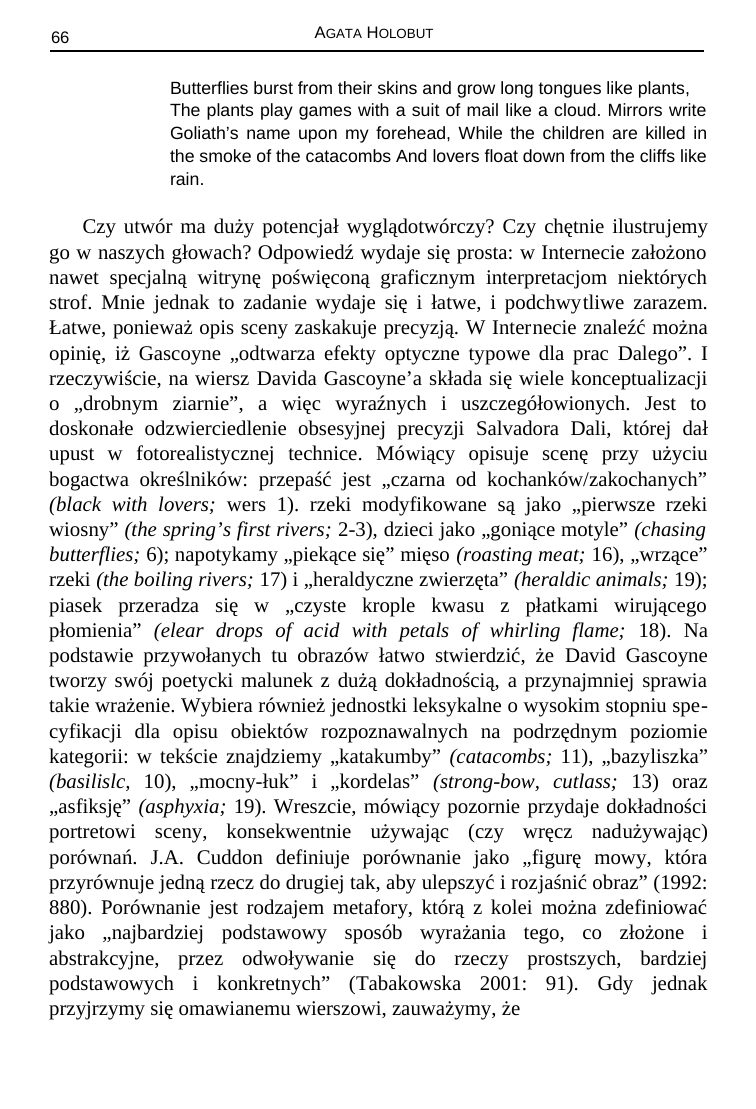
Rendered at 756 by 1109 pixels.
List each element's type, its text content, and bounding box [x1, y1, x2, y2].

text Butterflies burst from their skins and grow long tongues like plants, [170, 77, 708, 98]
text Czy utwór ma duży potencjał wyglądotwórczy? Czy chętnie ilustru­jemy go w naszych głowach? Odpowiedź wydaje się prosta: w Internecie założono nawet specjalną witrynę poświęconą graficznym interpretacjom niektórych strof. Mnie jednak to zadanie wydaje się i łatwe, i podchwy­tliwe zarazem. Łatwe, ponieważ opis sceny zaskakuje precyzją. W Inter­necie znaleźć można opinię, iż Gascoyne „odtwarza efekty optyczne ty­powe dla prac Dalego”. I rzeczywiście, na wiersz Davida Gascoyne’a składa się wiele konceptualizacji o „drobnym ziarnie”, a więc wyraźnych i uszczegółowionych. Jest to doskonałe odzwierciedlenie obsesyjnej pre­cyzji Salvadora Dali, której dał upust w fotorealistycznej technice. Mó­wiący opisuje scenę przy użyciu bogactwa określników: przepaść jest „czarna od kochanków/zakochanych” (black with lovers; wers 1). rzeki modyfikowane są jako „pierwsze rzeki wiosny” (the spring’s first rivers; 2-3), dzieci jako „goniące motyle” (chasing butterflies; 6); napotykamy „piekące się” mięso (roasting meat; 16), „wrzące” rzeki (the boiling rivers; 17) i „heraldyczne zwierzęta” (heraldic animals; 19); piasek prze­radza się w „czyste krople kwasu z płatkami wirującego płomienia” (elear drops of acid with petals of whirling flame; 18). Na podstawie przywołanych tu obrazów łatwo stwierdzić, że David Gascoyne tworzy swój poetycki malunek z dużą dokładnością, a przynajmniej sprawia takie wrażenie. Wybiera również jednostki leksykalne o wysokim stopniu spe­cyfikacji dla opisu obiektów rozpoznawalnych na podrzędnym poziomie kategorii: w tekście znajdziemy „katakumby” (catacombs; 11), „bazy­liszka” (basilislc, 10), „mocny-łuk” i „kordelas” (strong-bow, cutlass; 13) oraz „asfiksję” (asphyxia; 19). Wreszcie, mówiący pozornie przydaje dokładności portretowi sceny, konsekwentnie używając (czy wręcz nad­używając) porównań. J.A. Cuddon definiuje porównanie jako „figurę mowy, która przyrównuje jedną rzecz do drugiej tak, aby ulepszyć i roz­jaśnić obraz” (1992: 880). Porównanie jest rodzajem metafory, którą z kolei można zdefiniować jako „najbardziej podstawowy sposób wyra­żania tego, co złożone i abstrakcyjne, przez odwoływanie się do rzeczy prostszych, bardziej podstawowych i konkretnych” (Tabakowska 2001: 91). Gdy jednak przyjrzymy się omawianemu wierszowi, zauważymy, że [49, 214, 708, 1020]
text Agata Holobut [314, 23, 441, 42]
text The plants play games with a suit of mail like a cloud. Mirrors write Goliath’s name upon my forehead, While the children are killed in the smoke of the catacombs And lovers float down from the cliffs like rain. [170, 100, 708, 189]
text 66 [51, 28, 77, 47]
